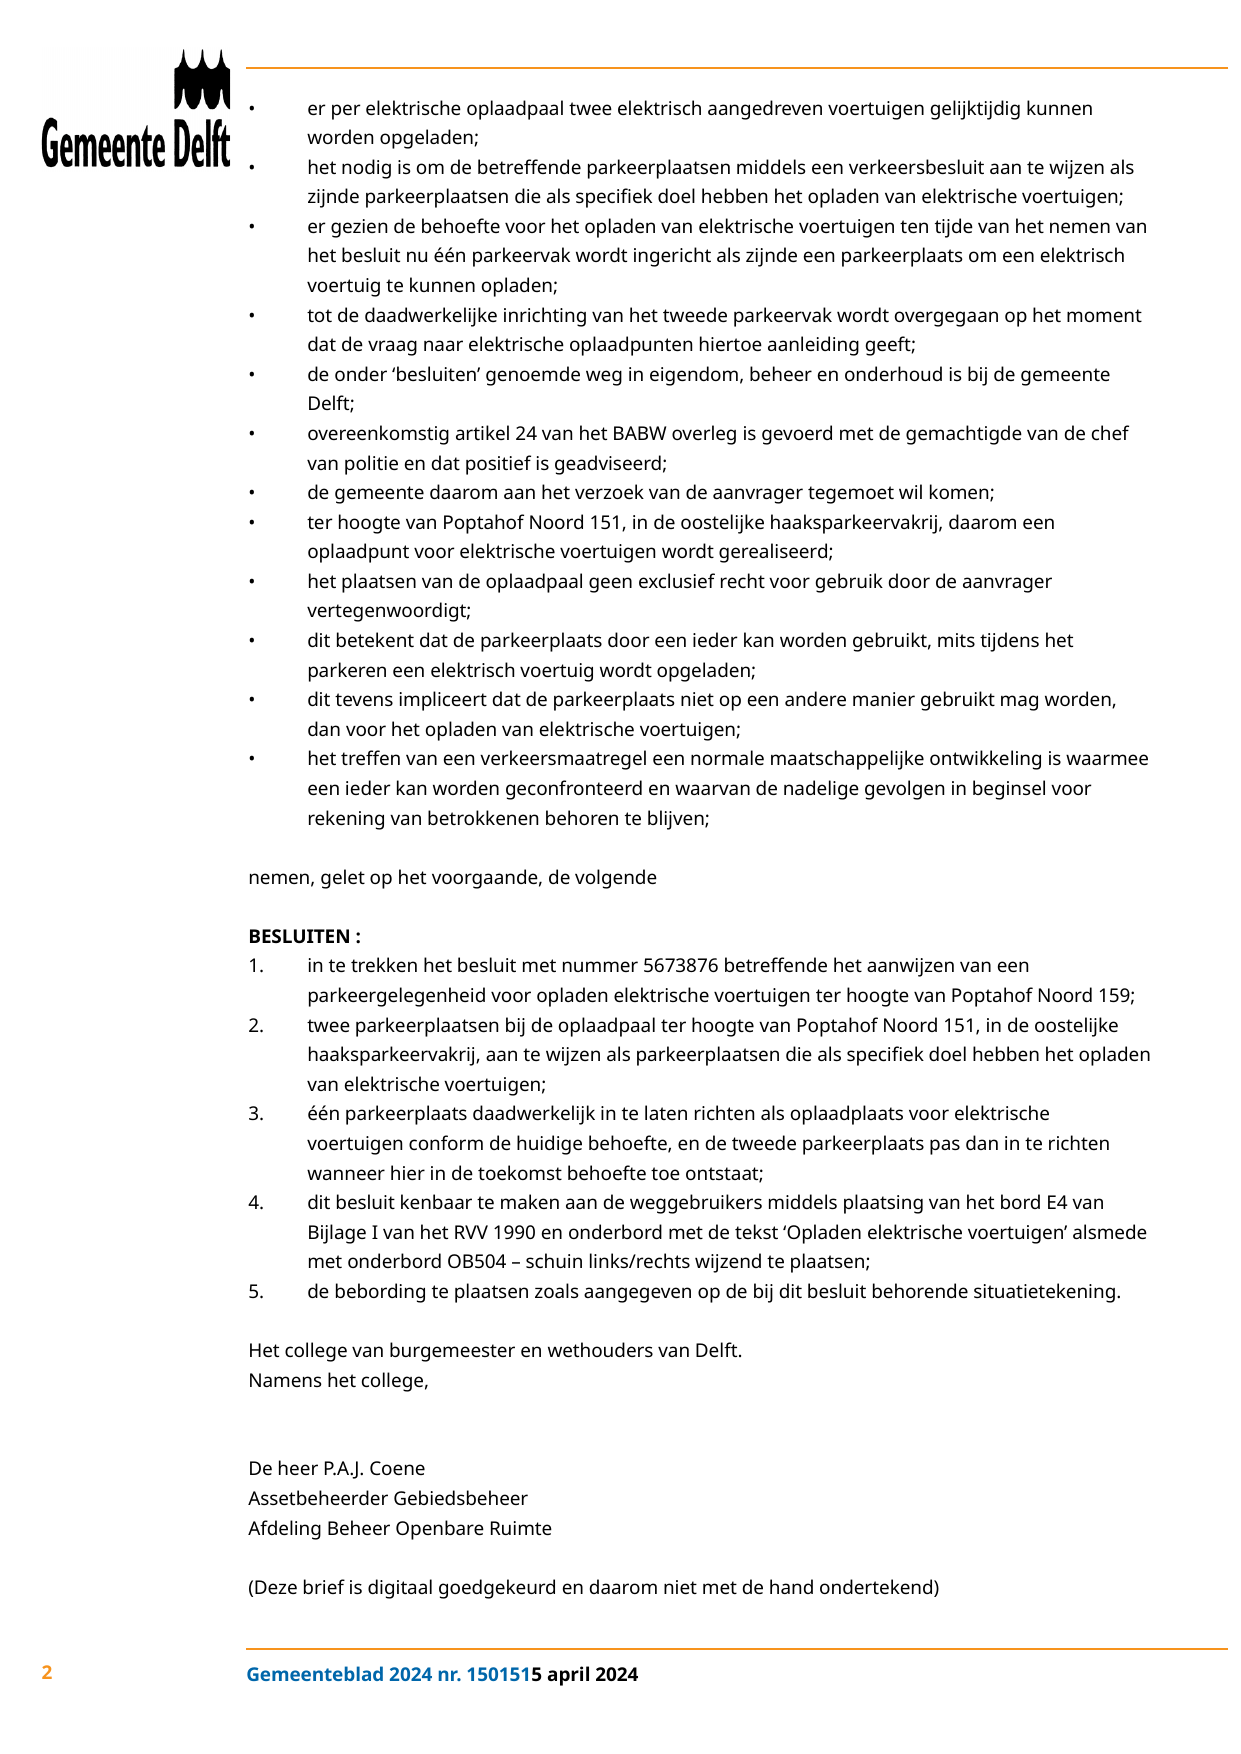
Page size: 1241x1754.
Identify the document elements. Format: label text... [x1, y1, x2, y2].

list het nodig is om de betreffende parkeerplaatsen middels een verkeersbesluit aan te wijzen als zijnde parkeerplaatsen die als specifiek doel hebben het opladen van elektrische voertuigen; [248, 154, 1152, 209]
list dit besluit kenbaar te maken aan de weggebruikers middels plaatsing van het bord E4 van Bijlage I van het RVV 1990 en onderbord met de tekst ‘Opladen elektrische voertuigen’ alsmede met onderbord OB504 – schuin links/rechts wijzend te plaatsen; [248, 1189, 1152, 1274]
list twee parkeerplaatsen bij de oplaadpaal ter hoogte van Poptahof Noord 151, in de oostelijke haaksparkeervakrij, aan te wijzen als parkeerplaatsen die als specifiek doel hebben het opladen van elektrische voertuigen; [248, 1012, 1152, 1097]
list tot de daadwerkelijke inrichting van het tweede parkeervak wordt overgegaan op het moment dat de vraag naar elektrische oplaadpunten hiertoe aanleiding geeft; [248, 302, 1152, 357]
list één parkeerplaats daadwerkelijk in te laten richten als oplaadplaats voor elektrische voertuigen conform de huidige behoefte, en de tweede parkeerplaats pas dan in te richten wanneer hier in de toekomst behoefte toe ontstaat; [248, 1101, 1152, 1186]
list het plaatsen van de oplaadpaal geen exclusief recht voor gebruik door de aanvrager vertegenwoordigt; [248, 568, 1152, 623]
text Namens het college, [248, 1367, 1152, 1393]
text BESLUITEN : [248, 923, 1152, 949]
list overeenkomstig artikel 24 van het BABW overleg is gevoerd met de gemachtigde van de chef van politie en dat positief is geadviseerd; [248, 420, 1152, 476]
list er gezien de behoefte voor het opladen van elektrische voertuigen ten tijde van het nemen van het besluit nu één parkeervak wordt ingericht als zijnde een parkeerplaats om een elektrisch voertuig te kunnen opladen; [248, 213, 1152, 298]
text Afdeling Beheer Openbare Ruimte [248, 1515, 1152, 1541]
list de onder ‘besluiten’ genoemde weg in eigendom, beheer en onderhoud is bij de gemeente Delft; [248, 361, 1152, 416]
list dit betekent dat de parkeerplaats door een ieder kan worden gebruikt, mits tijdens het parkeren een elektrisch voertuig wordt opgeladen; [248, 627, 1152, 683]
list in te trekken het besluit met nummer 5673876 betreffende het aanwijzen van een parkeergelegenheid voor opladen elektrische voertuigen ter hoogte van Poptahof Noord 159; [248, 953, 1152, 1008]
picture [41, 47, 231, 172]
list ter hoogte van Poptahof Noord 151, in de oostelijke haaksparkeervakrij, daarom een oplaadpunt voor elektrische voertuigen wordt gerealiseerd; [248, 509, 1152, 564]
text De heer P.A.J. Coene [248, 1456, 1152, 1481]
list de gemeente daarom aan het verzoek van de aanvrager tegemoet wil komen; [248, 479, 1152, 505]
list de bebording te plaatsen zoals aangegeven op de bij dit besluit behorende situatietekening. [248, 1278, 1152, 1304]
text Het college van burgemeester en wethouders van Delft. [248, 1337, 1152, 1363]
list dit tevens impliceert dat de parkeerplaats niet op een andere manier gebruikt mag worden, dan voor het opladen van elektrische voertuigen; [248, 686, 1152, 742]
list er per elektrische oplaadpaal twee elektrisch aangedreven voertuigen gelijktijdig kunnen worden opgeladen; [248, 95, 1152, 150]
text (Deze brief is digitaal goedgekeurd en daarom niet met de hand ondertekend) [248, 1574, 1152, 1600]
list het treffen van een verkeersmaatregel een normale maatschappelijke ontwikkeling is waarmee een ieder kan worden geconfronteerd en waarvan de nadelige gevolgen in beginsel voor rekening van betrokkenen behoren te blijven; [248, 746, 1152, 831]
text Assetbeheerder Gebiedsbeheer [248, 1485, 1152, 1511]
text nemen, gelet op het voorgaande, de volgende [248, 864, 1152, 890]
